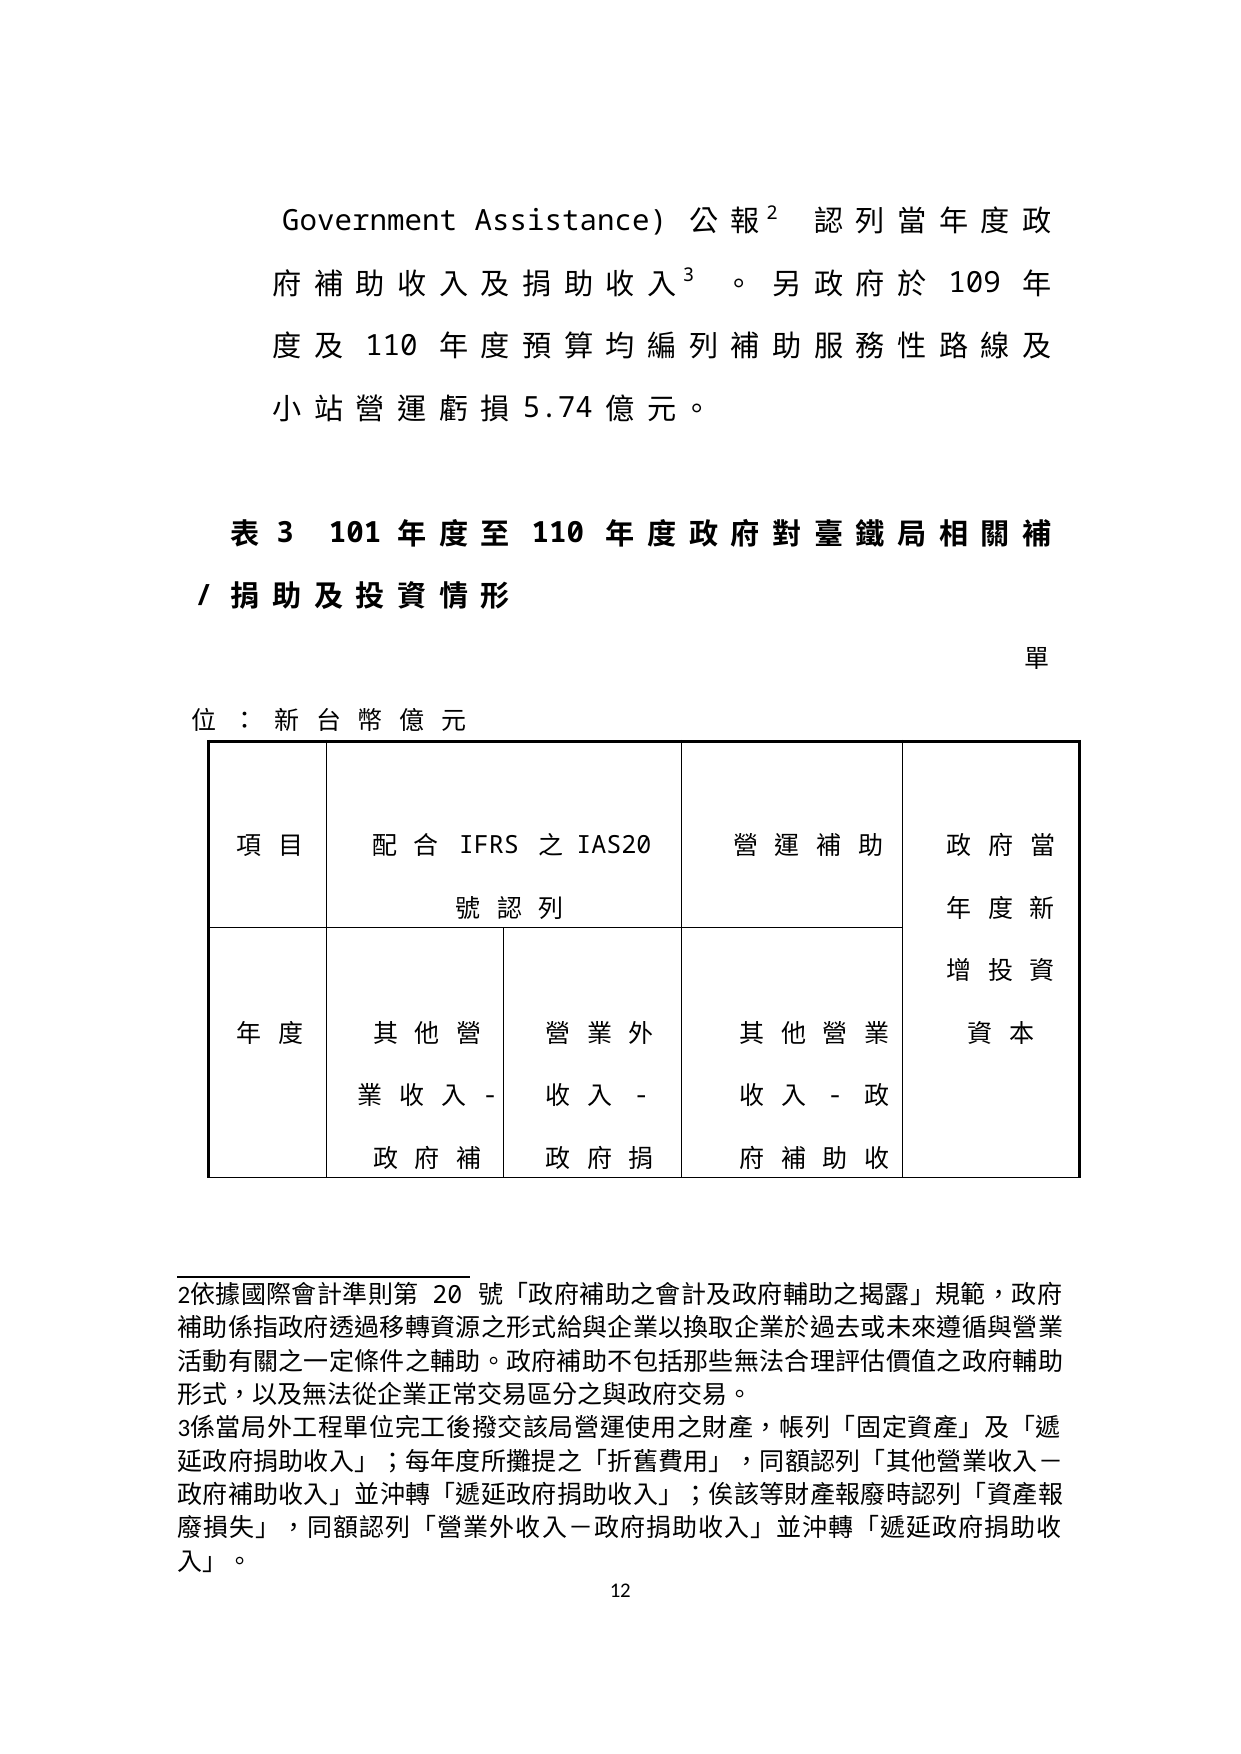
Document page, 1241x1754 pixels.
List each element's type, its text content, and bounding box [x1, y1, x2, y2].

table_header 政府當年度新增投資資本 [903, 743, 1078, 1177]
table_header 配合IFRS之IAS20號認列 [327, 743, 681, 927]
table_cell 其他營業收入-政府補 [327, 928, 503, 1177]
table_cell 營業外收入-政府捐 [504, 928, 681, 1177]
text Government Assistance)公報認列當年度政府補助收入及捐助收入。另政府於109年度及110年度預算均編列補助服務性路線及小站營運虧損5.74億元。 [259, 177, 1058, 427]
table_header 項目 [210, 743, 326, 927]
text 單位：新台幣億元 [183, 615, 1058, 740]
table_header 營運補助 [682, 743, 902, 927]
text 係當局外工程單位完工後撥交該局營運使用之財產，帳列「固定資產」及「遞延政府捐助收入」；每年度所攤提之「折舊費用」，同額認列「其他營業收入－政府補助收入」並沖轉「遞延政府捐助收入」；俟該等財產報廢時認列「資產報廢損失」，同額認列「營業外收入－政府捐助收入」並沖轉「遞延政府捐助收入」。 [177, 1410, 1063, 1577]
table_cell 其他營業收入-政府補助收 [682, 928, 902, 1177]
table_cell 年度 [210, 928, 326, 1177]
text 依據國際會計準則第 20 號「政府補助之會計及政府輔助之揭露」規範，政府補助係指政府透過移轉資源之形式給與企業以換取企業於過去或未來遵循與營業活動有關之一定條件之輔助。政府補助不包括那些無法合理評估價值之政府輔助形式，以及無法從企業正常交易區分之與政府交易。 [177, 1277, 1063, 1410]
text 表3 101年度至110年度政府對臺鐵局相關補/捐助及投資情形 [183, 490, 1058, 615]
